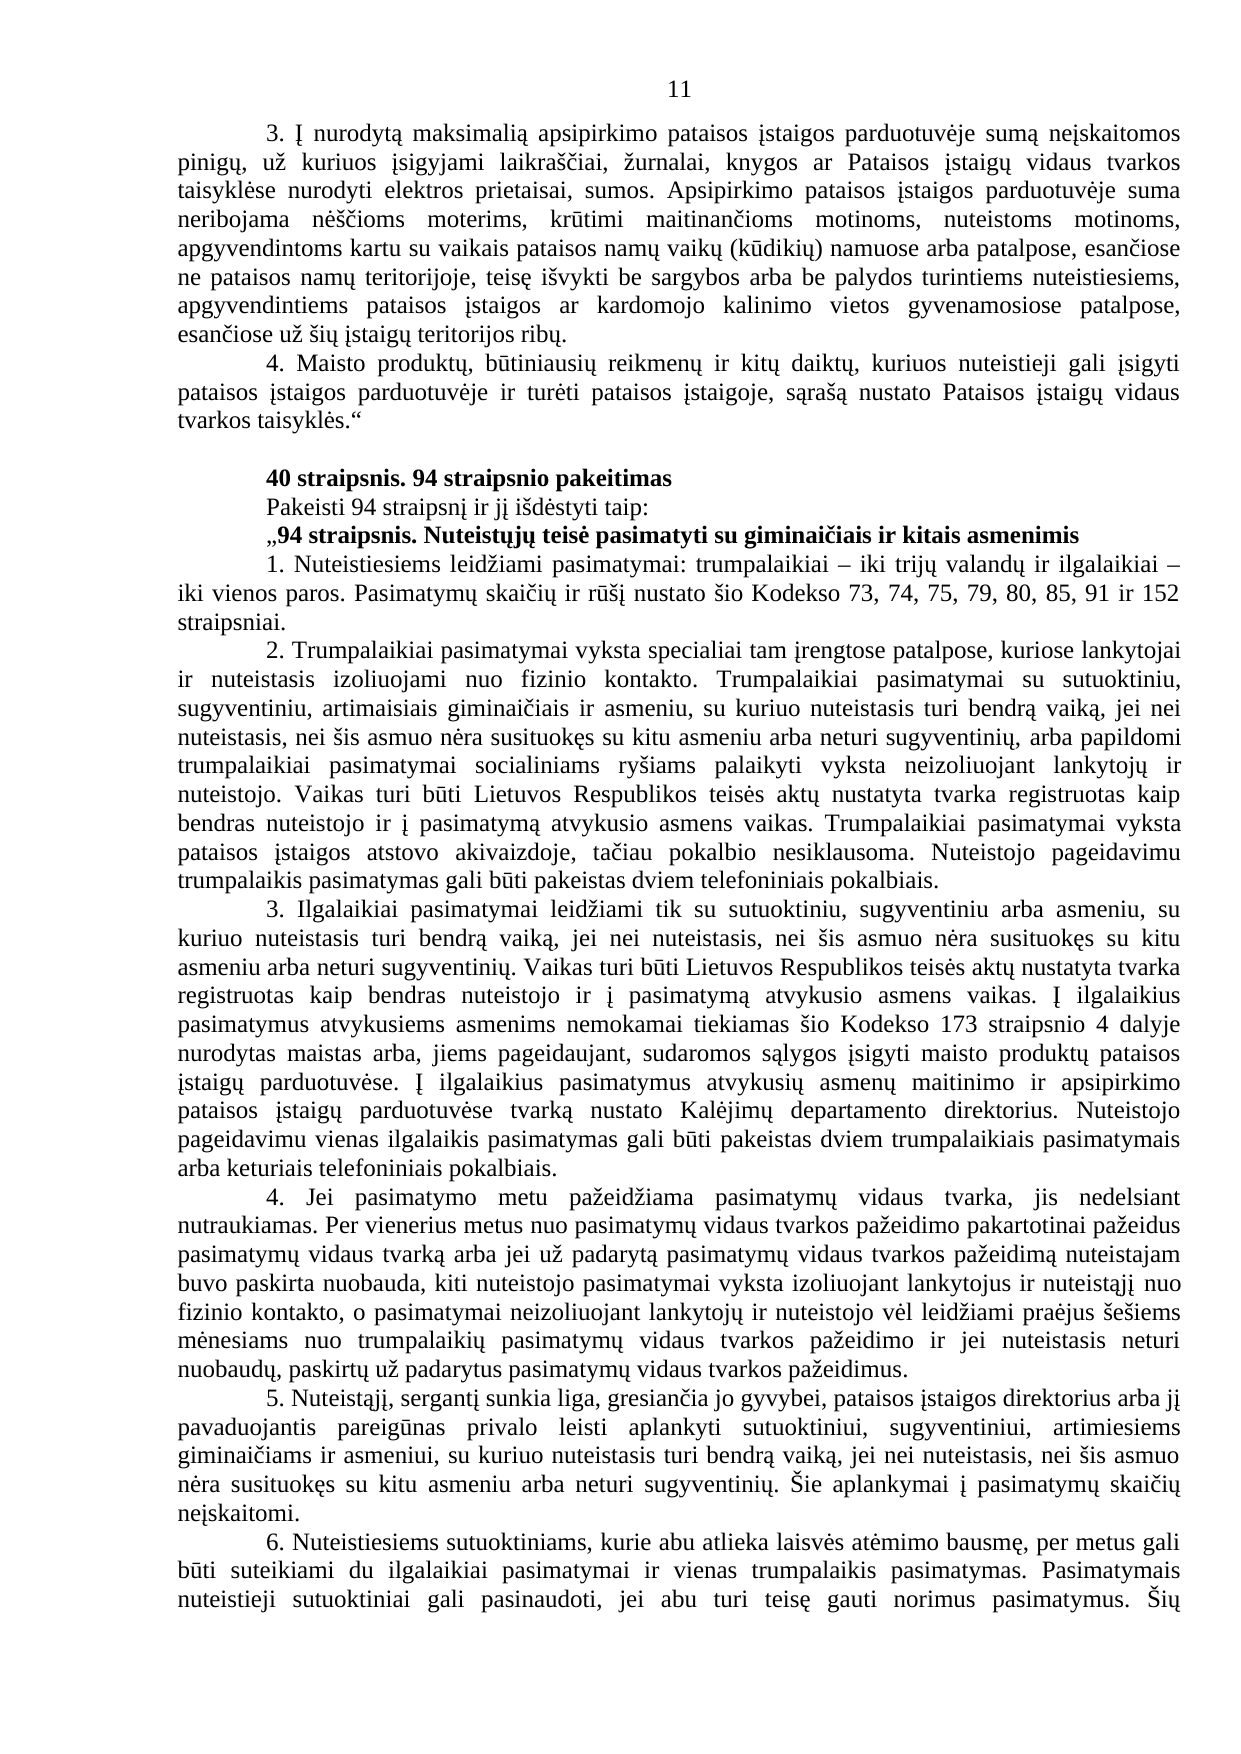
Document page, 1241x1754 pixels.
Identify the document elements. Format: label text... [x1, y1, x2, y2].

text Pakeisti 94 straipsnį ir jį išdėstyti taip: [177, 492, 1181, 521]
text 2. Trumpalaikiai pasimatymai vyksta specialiai tam įrengtose patalpose, kuriose lankytojai ir nuteistasis izoliuojami nuo fizinio kontakto. Trumpalaikiai pasimatymai su sutuoktiniu, sugyventiniu, artimaisiais giminaičiais ir asmeniu, su kuriuo nuteistasis turi bendrą vaiką, jei nei nuteistasis, nei šis asmuo nėra susituokęs su kitu asmeniu arba neturi sugyventinių, arba papildomi trumpalaikiai pasimatymai socialiniams ryšiams palaikyti vyksta neizoliuojant lankytojų ir nuteistojo. Vaikas turi būti Lietuvos Respublikos teisės aktų nustatyta tvarka registruotas kaip bendras nuteistojo ir į pasimatymą atvykusio asmens vaikas. Trumpalaikiai pasimatymai vyksta pataisos įstaigos atstovo akivaizdoje, tačiau pokalbio nesiklausoma. Nuteistojo pageidavimu trumpalaikis pasimatymas gali būti pakeistas dviem telefoniniais pokalbiais. [177, 636, 1181, 894]
text 40 straipsnis. 94 straipsnio pakeitimas [177, 463, 1181, 492]
text 6. Nuteistiesiems sutuoktiniams, kurie abu atlieka laisvės atėmimo bausmę, per metus gali būti suteikiami du ilgalaikiai pasimatymai ir vienas trumpalaikis pasimatymas. Pasimatymais nuteistieji sutuoktiniai gali pasinaudoti, jei abu turi teisę gauti norimus pasimatymus. Šių [177, 1527, 1181, 1613]
text 4. Jei pasimatymo metu pažeidžiama pasimatymų vidaus tvarka, jis nedelsiant nutraukiamas. Per vienerius metus nuo pasimatymų vidaus tvarkos pažeidimo pakartotinai pažeidus pasimatymų vidaus tvarką arba jei už padarytą pasimatymų vidaus tvarkos pažeidimą nuteistajam buvo paskirta nuobauda, kiti nuteistojo pasimatymai vyksta izoliuojant lankytojus ir nuteistąjį nuo fizinio kontakto, o pasimatymai neizoliuojant lankytojų ir nuteistojo vėl leidžiami praėjus šešiems mėnesiams nuo trumpalaikių pasimatymų vidaus tvarkos pažeidimo ir jei nuteistasis neturi nuobaudų, paskirtų už padarytus pasimatymų vidaus tvarkos pažeidimus. [177, 1182, 1181, 1383]
text 3. Į nurodytą maksimalią apsipirkimo pataisos įstaigos parduotuvėje sumą neįskaitomos pinigų, už kuriuos įsigyjami laikraščiai, žurnalai, knygos ar Pataisos įstaigų vidaus tvarkos taisyklėse nurodyti elektros prietaisai, sumos. Apsipirkimo pataisos įstaigos parduotuvėje suma neribojama nėščioms moterims, krūtimi maitinančioms motinoms, nuteistoms motinoms, apgyvendintoms kartu su vaikais pataisos namų vaikų (kūdikių) namuose arba patalpose, esančiose ne pataisos namų teritorijoje, teisę išvykti be sargybos arba be palydos turintiems nuteistiesiems, apgyvendintiems pataisos įstaigos ar kardomojo kalinimo vietos gyvenamosiose patalpose, esančiose už šių įstaigų teritorijos ribų. [177, 118, 1181, 348]
text 4. Maisto produktų, būtiniausių reikmenų ir kitų daiktų, kuriuos nuteistieji gali įsigyti pataisos įstaigos parduotuvėje ir turėti pataisos įstaigoje, sąrašą nustato Pataisos įstaigų vidaus tvarkos taisyklės.“ [177, 348, 1181, 434]
text 3. Ilgalaikiai pasimatymai leidžiami tik su sutuoktiniu, sugyventiniu arba asmeniu, su kuriuo nuteistasis turi bendrą vaiką, jei nei nuteistasis, nei šis asmuo nėra susituokęs su kitu asmeniu arba neturi sugyventinių. Vaikas turi būti Lietuvos Respublikos teisės aktų nustatyta tvarka registruotas kaip bendras nuteistojo ir į pasimatymą atvykusio asmens vaikas. Į ilgalaikius pasimatymus atvykusiems asmenims nemokamai tiekiamas šio Kodekso 173 straipsnio 4 dalyje nurodytas maistas arba, jiems pageidaujant, sudaromos sąlygos įsigyti maisto produktų pataisos įstaigų parduotuvėse. Į ilgalaikius pasimatymus atvykusių asmenų maitinimo ir apsipirkimo pataisos įstaigų parduotuvėse tvarką nustato Kalėjimų departamento direktorius. Nuteistojo pageidavimu vienas ilgalaikis pasimatymas gali būti pakeistas dviem trumpalaikiais pasimatymais arba keturiais telefoniniais pokalbiais. [177, 894, 1181, 1182]
text „94 straipsnis. Nuteistųjų teisė pasimatyti su giminaičiais ir kitais asmenimis [177, 521, 1181, 549]
text 5. Nuteistąjį, sergantį sunkia liga, gresiančia jo gyvybei, pataisos įstaigos direktorius arba jį pavaduojantis pareigūnas privalo leisti aplankyti sutuoktiniui, sugyventiniui, artimiesiems giminaičiams ir asmeniui, su kuriuo nuteistasis turi bendrą vaiką, jei nei nuteistasis, nei šis asmuo nėra susituokęs su kitu asmeniu arba neturi sugyventinių. Šie aplankymai į pasimatymų skaičių neįskaitomi. [177, 1383, 1181, 1527]
text 1. Nuteistiesiems leidžiami pasimatymai: trumpalaikiai – iki trijų valandų ir ilgalaikiai – iki vienos paros. Pasimatymų skaičių ir rūšį nustato šio Kodekso 73, 74, 75, 79, 80, 85, 91 ir 152 straipsniai. [177, 549, 1181, 636]
